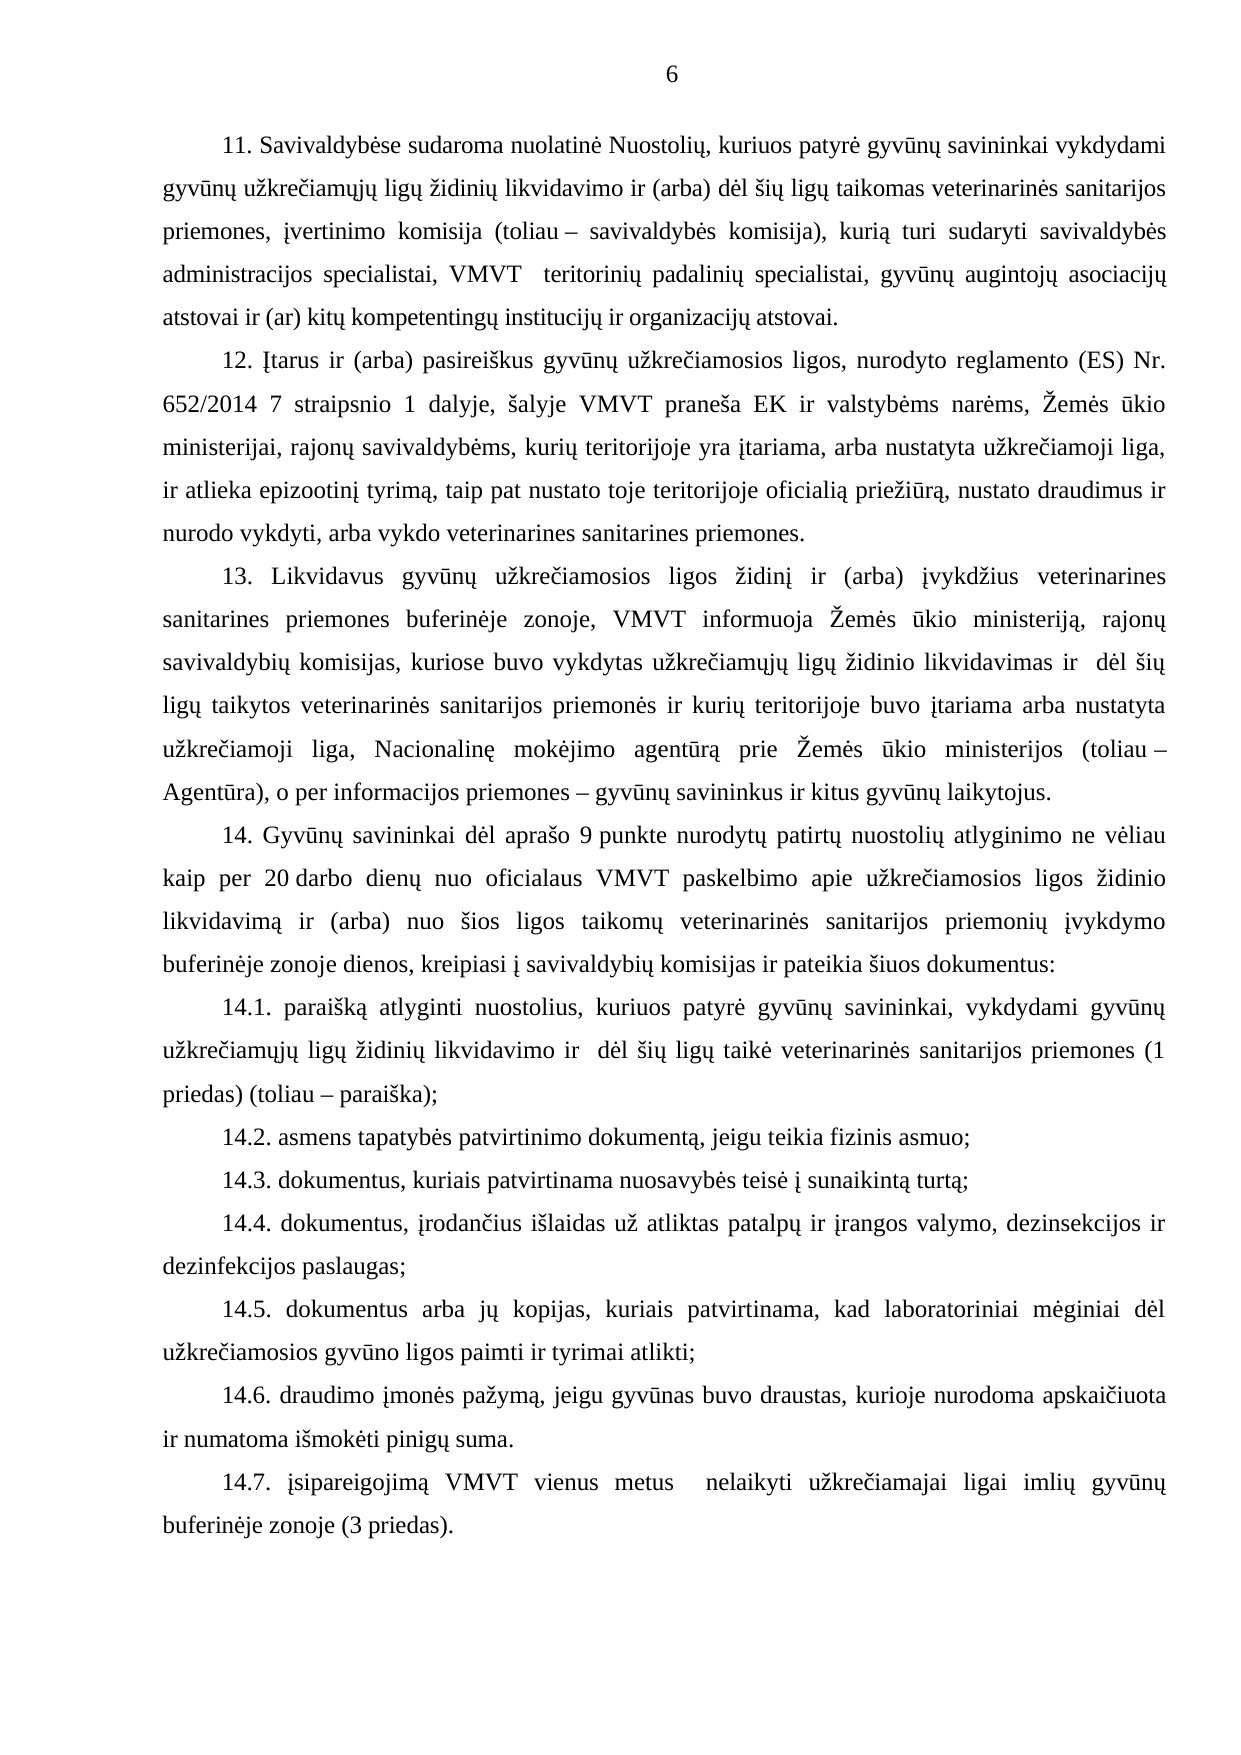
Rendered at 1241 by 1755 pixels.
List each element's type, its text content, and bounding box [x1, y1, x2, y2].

text 14.6. draudimo įmonės pažymą, jeigu gyvūnas buvo draustas, kurioje nurodoma apskaičiuota ir numatoma išmokėti pinigų suma. [162, 1381, 1167, 1452]
text 11. Savivaldybėse sudaroma nuolatinė Nuostolių, kuriuos patyrė gyvūnų savininkai vykdydami gyvūnų užkrečiamųjų ligų židinių likvidavimo ir (arba) dėl šių ligų taikomas veterinarinės sanitarijos priemones, įvertinimo komisija (toliau – savivaldybės komisija), kurią turi sudaryti savivaldybės administracijos specialistai, VMVT teritorinių padalinių specialistai, gyvūnų augintojų asociacijų atstovai ir (ar) kitų kompetentingų institucijų ir organizacijų atstovai. [162, 130, 1167, 331]
text 14.2. asmens tapatybės patvirtinimo dokumentą, jeigu teikia fizinis asmuo; [162, 1122, 1167, 1151]
text 14.5. dokumentus arba jų kopijas, kuriais patvirtinama, kad laboratoriniai mėginiai dėl užkrečiamosios gyvūno ligos paimti ir tyrimai atlikti; [162, 1294, 1167, 1366]
text 14.4. dokumentus, įrodančius išlaidas už atliktas patalpų ir įrangos valymo, dezinsekcijos ir dezinfekcijos paslaugas; [162, 1208, 1167, 1280]
text 14. Gyvūnų savininkai dėl aprašo 9 punkte nurodytų patirtų nuostolių atlyginimo ne vėliau kaip per 20 darbo dienų nuo oficialaus VMVT paskelbimo apie užkrečiamosios ligos židinio likvidavimą ir (arba) nuo šios ligos taikomų veterinarinės sanitarijos priemonių įvykdymo buferinėje zonoje dienos, kreipiasi į savivaldybių komisijas ir pateikia šiuos dokumentus: [162, 820, 1167, 978]
text 14.1. paraišką atlyginti nuostolius, kuriuos patyrė gyvūnų savininkai, vykdydami gyvūnų užkrečiamųjų ligų židinių likvidavimo ir dėl šių ligų taikė veterinarinės sanitarijos priemones (1 priedas) (toliau – paraiška); [162, 992, 1167, 1107]
text 14.3. dokumentus, kuriais patvirtinama nuosavybės teisė į sunaikintą turtą; [162, 1165, 1167, 1194]
text 12. Įtarus ir (arba) pasireiškus gyvūnų užkrečiamosios ligos, nurodyto reglamento (ES) Nr. 652/2014 7 straipsnio 1 dalyje, šalyje VMVT praneša EK ir valstybėms narėms, Žemės ūkio ministerijai, rajonų savivaldybėms, kurių teritorijoje yra įtariama, arba nustatyta užkrečiamoji liga, ir atlieka epizootinį tyrimą, taip pat nustato toje teritorijoje oficialią priežiūrą, nustato draudimus ir nurodo vykdyti, arba vykdo veterinarines sanitarines priemones. [162, 346, 1167, 547]
text 13. Likvidavus gyvūnų užkrečiamosios ligos židinį ir (arba) įvykdžius veterinarines sanitarines priemones buferinėje zonoje, VMVT informuoja Žemės ūkio ministeriją, rajonų savivaldybių komisijas, kuriose buvo vykdytas užkrečiamųjų ligų židinio likvidavimas ir dėl šių ligų taikytos veterinarinės sanitarijos priemonės ir kurių teritorijoje buvo įtariama arba nustatyta užkrečiamoji liga, Nacionalinę mokėjimo agentūrą prie Žemės ūkio ministerijos (toliau – Agentūra), o per informacijos priemones – gyvūnų savininkus ir kitus gyvūnų laikytojus. [162, 561, 1167, 806]
text 14.7. įsipareigojimą VMVT vienus metus nelaikyti užkrečiamajai ligai imlių gyvūnų buferinėje zonoje (3 priedas). [162, 1467, 1167, 1539]
